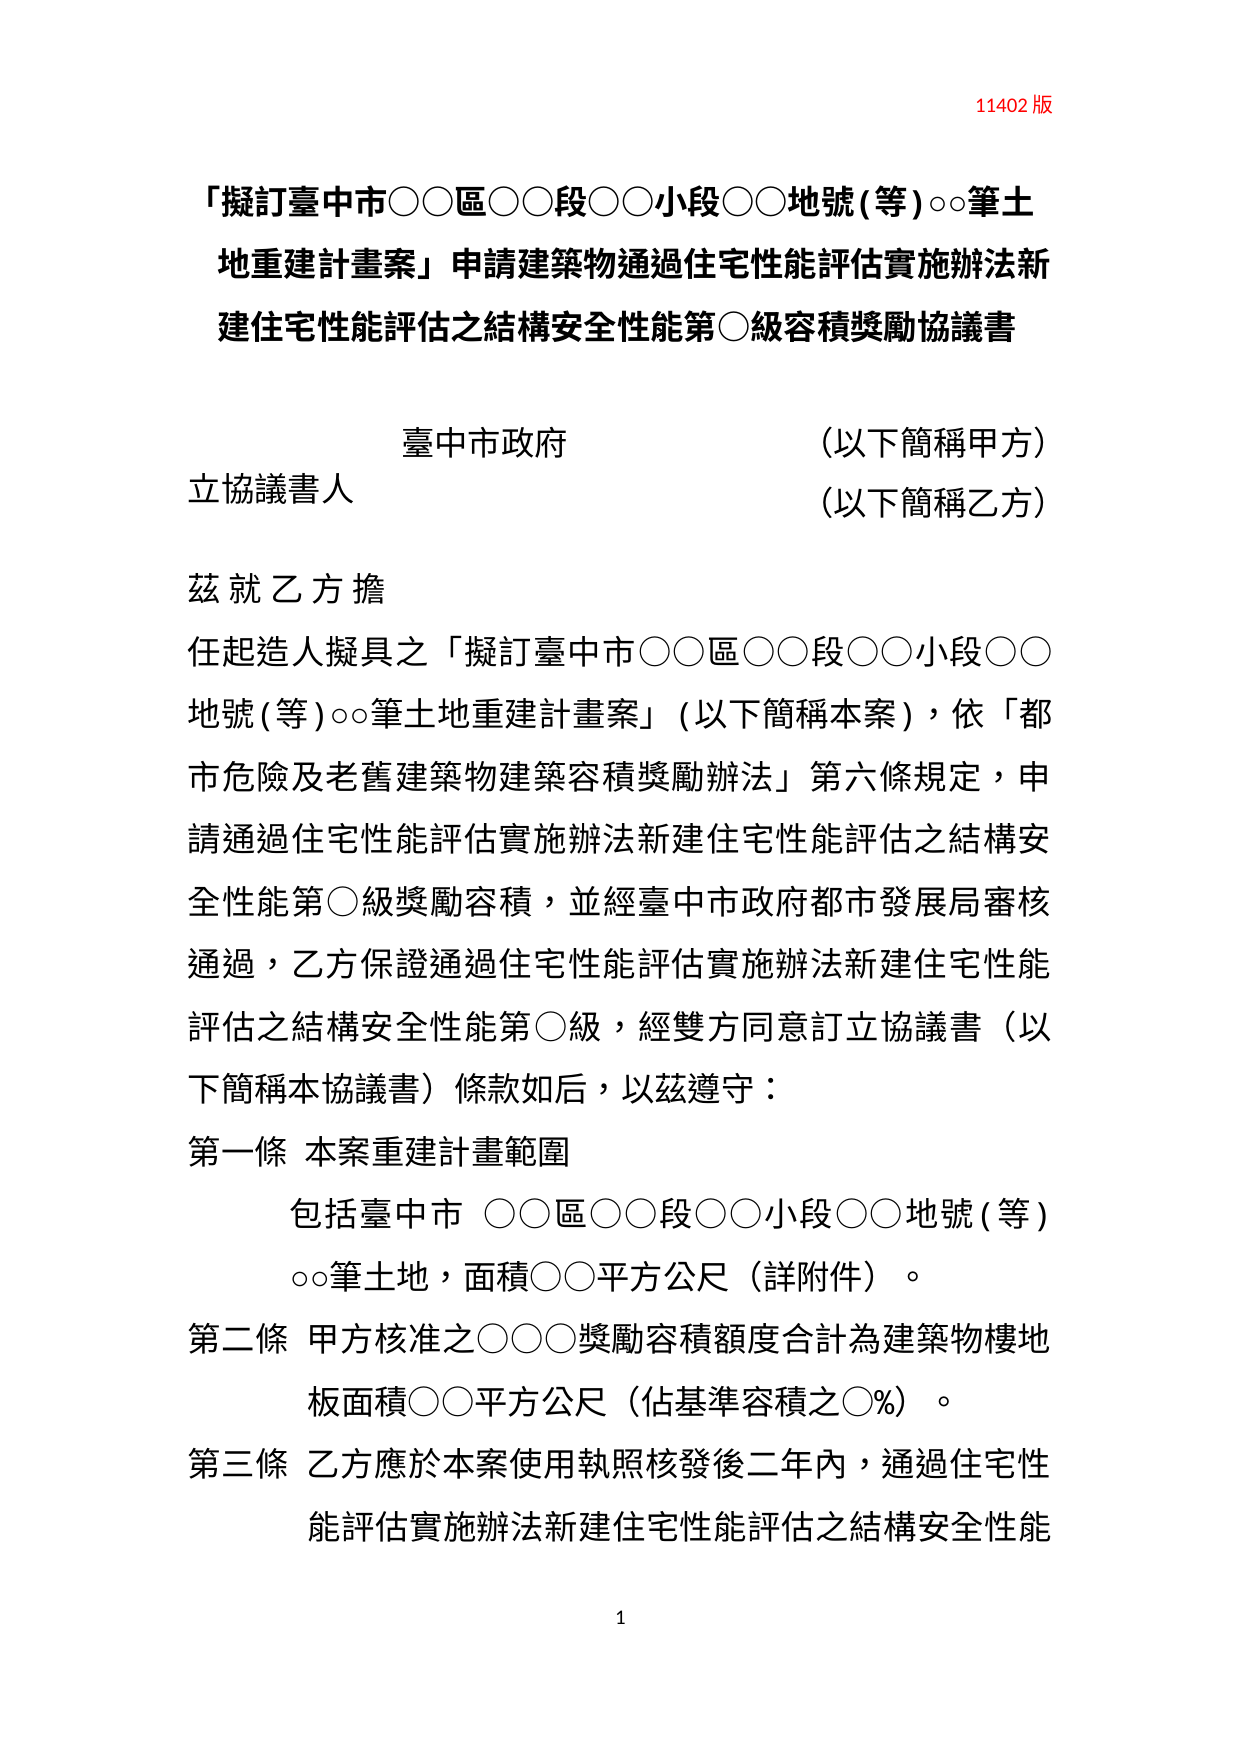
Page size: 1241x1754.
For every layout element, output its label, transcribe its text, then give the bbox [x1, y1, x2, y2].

text 第二條 甲方核准之○○○獎勵容積額度合計為建築物樓地板面積○○平方公尺（佔基準容積之○%）。 [187, 1296, 1053, 1421]
text 第一條 本案重建計畫範圍 [187, 1108, 1053, 1171]
text 「擬訂臺中市○○區○○段○○小段○○地號(等)○○筆土地重建計畫案」申請建築物通過住宅性能評估實施辦法新建住宅性能評估之結構安全性能第○級容積獎勵協議書 [187, 158, 1053, 346]
text （以下簡稱乙方） [401, 482, 1071, 524]
text 茲就乙方擔任起造人擬具之「擬訂臺中市○○區○○段○○小段○○地號(等)○○筆土地重建計畫案」(以下簡稱本案)，依「都市危險及老舊建築物建築容積獎勵辦法」第六條規定，申請通過住宅性能評估實施辦法新建住宅性能評估之結構安全性能第○級獎勵容積，並經臺中市政府都市發展局審核通過，乙方保證通過住宅性能評估實施辦法新建住宅性能評估之結構安全性能第○級，經雙方同意訂立協議書（以下簡稱本協議書）條款如后，以茲遵守： [187, 546, 1053, 1108]
text 包括臺中市 ○○區○○段○○小段○○地號(等) ○○筆土地，面積○○平方公尺（詳附件）。 [289, 1171, 1053, 1296]
text 第三條 乙方應於本案使用執照核發後二年內，通過住宅性能評估實施辦法新建住宅性能評估之結構安全性能 [187, 1421, 1053, 1546]
text 立協議書人 [187, 414, 1086, 580]
text 臺中市政府 （以下簡稱甲方） [401, 422, 1071, 464]
